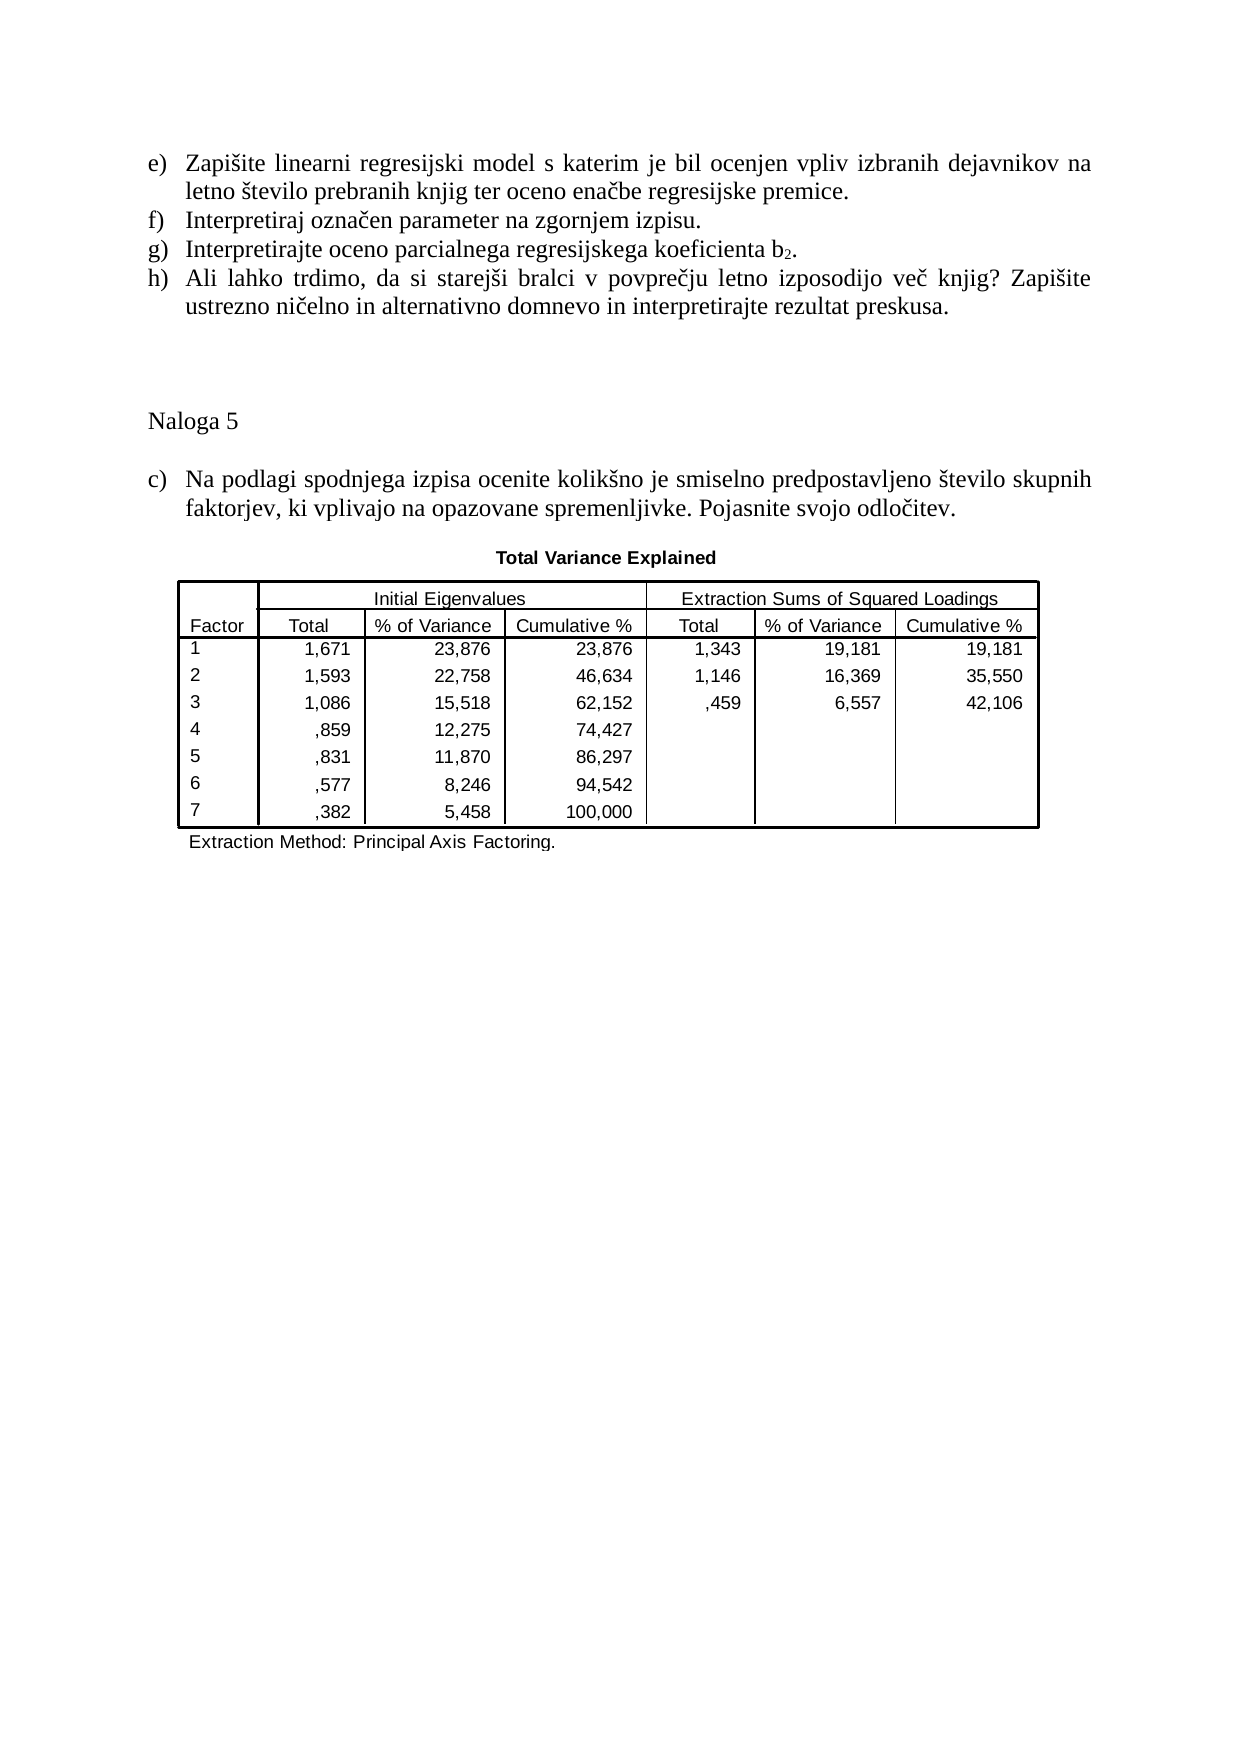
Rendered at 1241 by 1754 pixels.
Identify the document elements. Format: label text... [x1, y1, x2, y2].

list Zapišite linearni regresijski model s katerim je bil ocenjen vpliv izbranih dejavnikov na letno število prebranih knjig ter oceno enačbe regresijske premice. [148, 148, 1093, 205]
list Ali lahko trdimo, da si starejši bralci v povprečju letno izposodijo več knjig? Zapišite ustrezno ničelno in alternativno domnevo in interpretirajte rezultat preskusa. [148, 263, 1093, 320]
text Naloga 5 [148, 406, 1093, 435]
list Interpretiraj označen parameter na zgornjem izpisu. [148, 205, 1093, 234]
list Na podlagi spodnjega izpisa ocenite kolikšno je smiselno predpostavljeno število skupnih faktorjev, ki vplivajo na opazovane spremenljivke. Pojasnite svojo odločitev. [148, 464, 1093, 521]
list Interpretirajte oceno parcialnega regresijskega koeficienta b2. [148, 234, 1093, 263]
